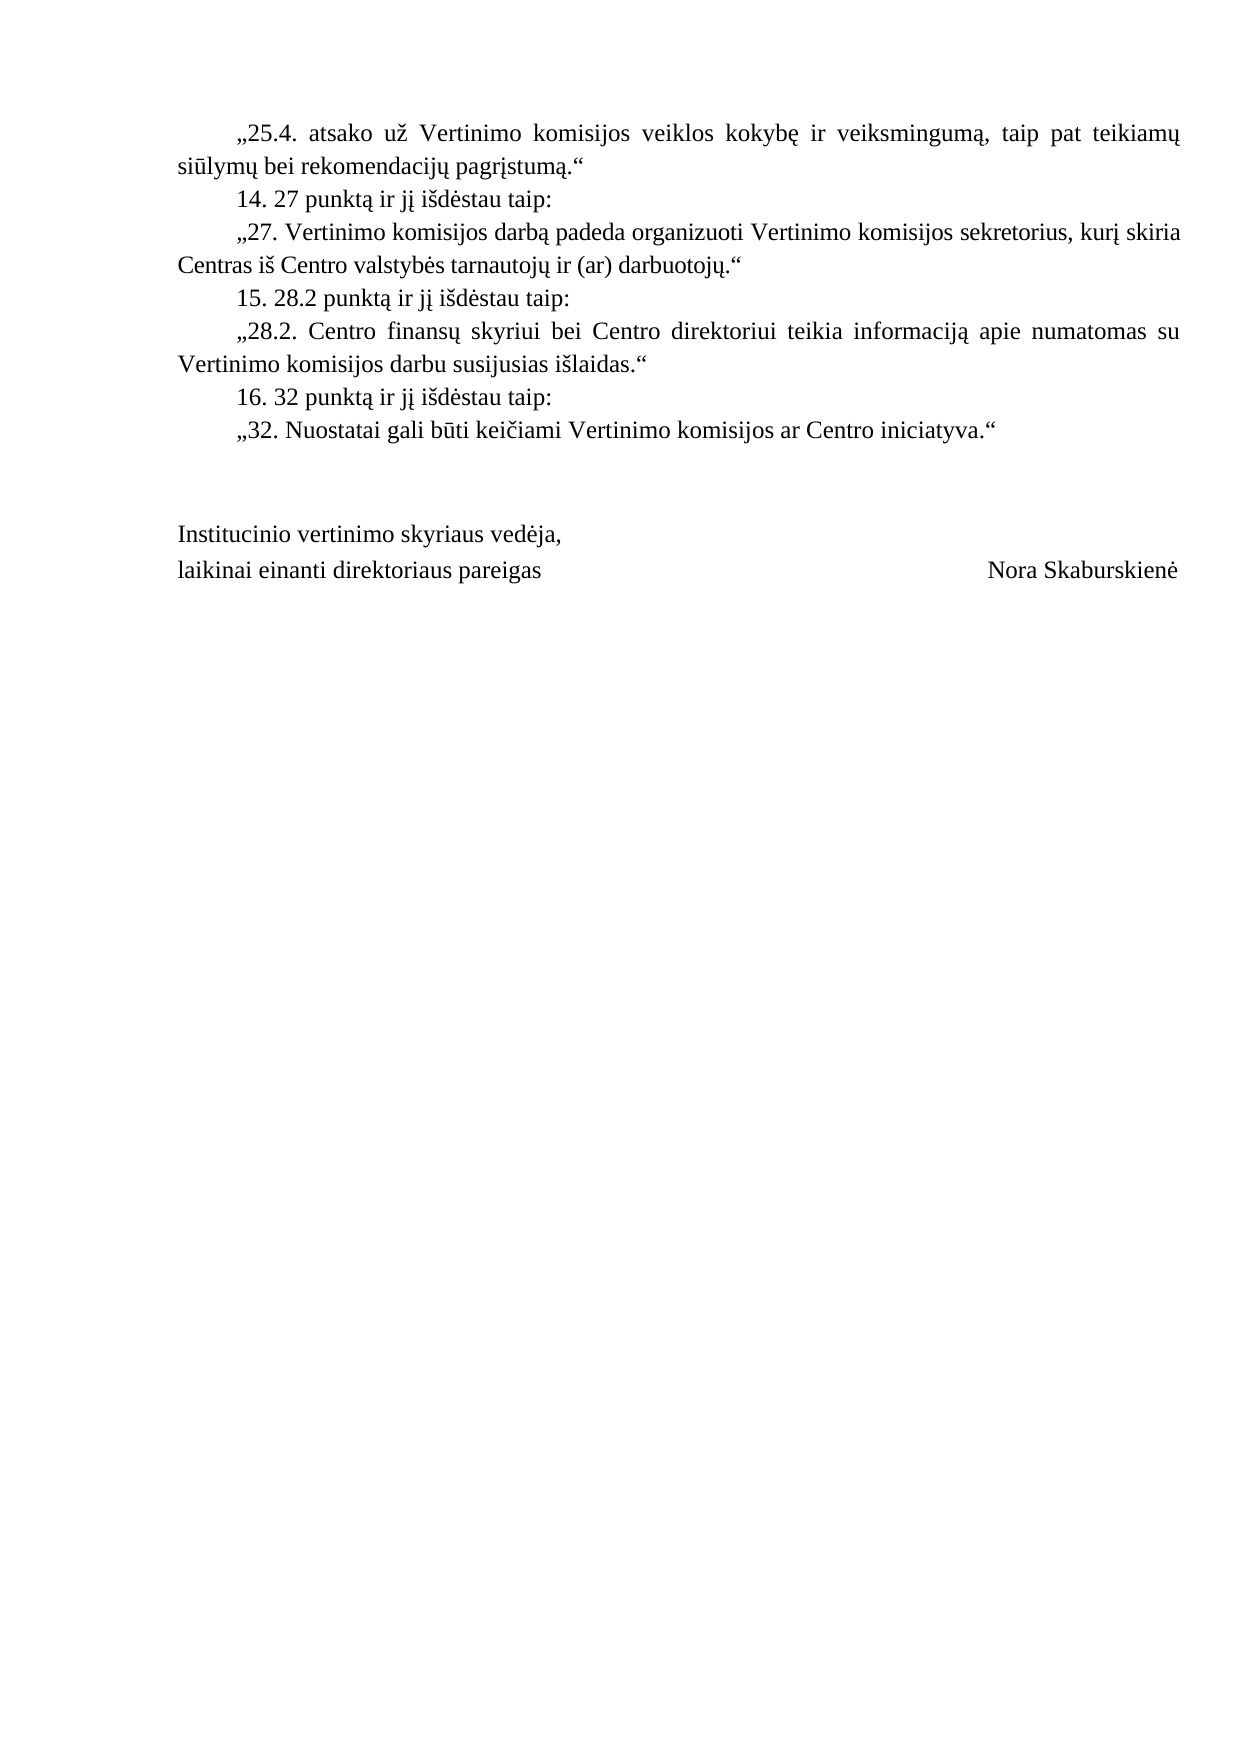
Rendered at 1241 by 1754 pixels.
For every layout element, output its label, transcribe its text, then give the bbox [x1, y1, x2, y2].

text „28.2. Centro finansų skyriui bei Centro direktoriui teikia informaciją apie numatomas su Vertinimo komisijos darbu susijusias išlaidas.“ [177, 316, 1181, 378]
text 16. 32 punktą ir jį išdėstau taip: [236, 382, 1181, 411]
text „32. Nuostatai gali būti keičiami Vertinimo komisijos ar Centro iniciatyva.“ [177, 415, 1181, 444]
text 15. 28.2 punktą ir jį išdėstau taip: [236, 283, 1181, 312]
text Institucinio vertinimo skyriaus vedėja, [177, 519, 1181, 548]
text 14. 27 punktą ir jį išdėstau taip: [236, 184, 1181, 213]
text „27. Vertinimo komisijos darbą padeda organizuoti Vertinimo komisijos sekretorius, kurį skiria Centras iš Centro valstybės tarnautojų ir (ar) darbuotojų.“ [177, 217, 1181, 279]
text „25.4. atsako už Vertinimo komisijos veiklos kokybę ir veiksmingumą, taip pat teikiamų siūlymų bei rekomendacijų pagrįstumą.“ [177, 118, 1181, 180]
text laikinai einanti direktoriaus pareigas Nora Skaburskienė [177, 555, 1181, 584]
